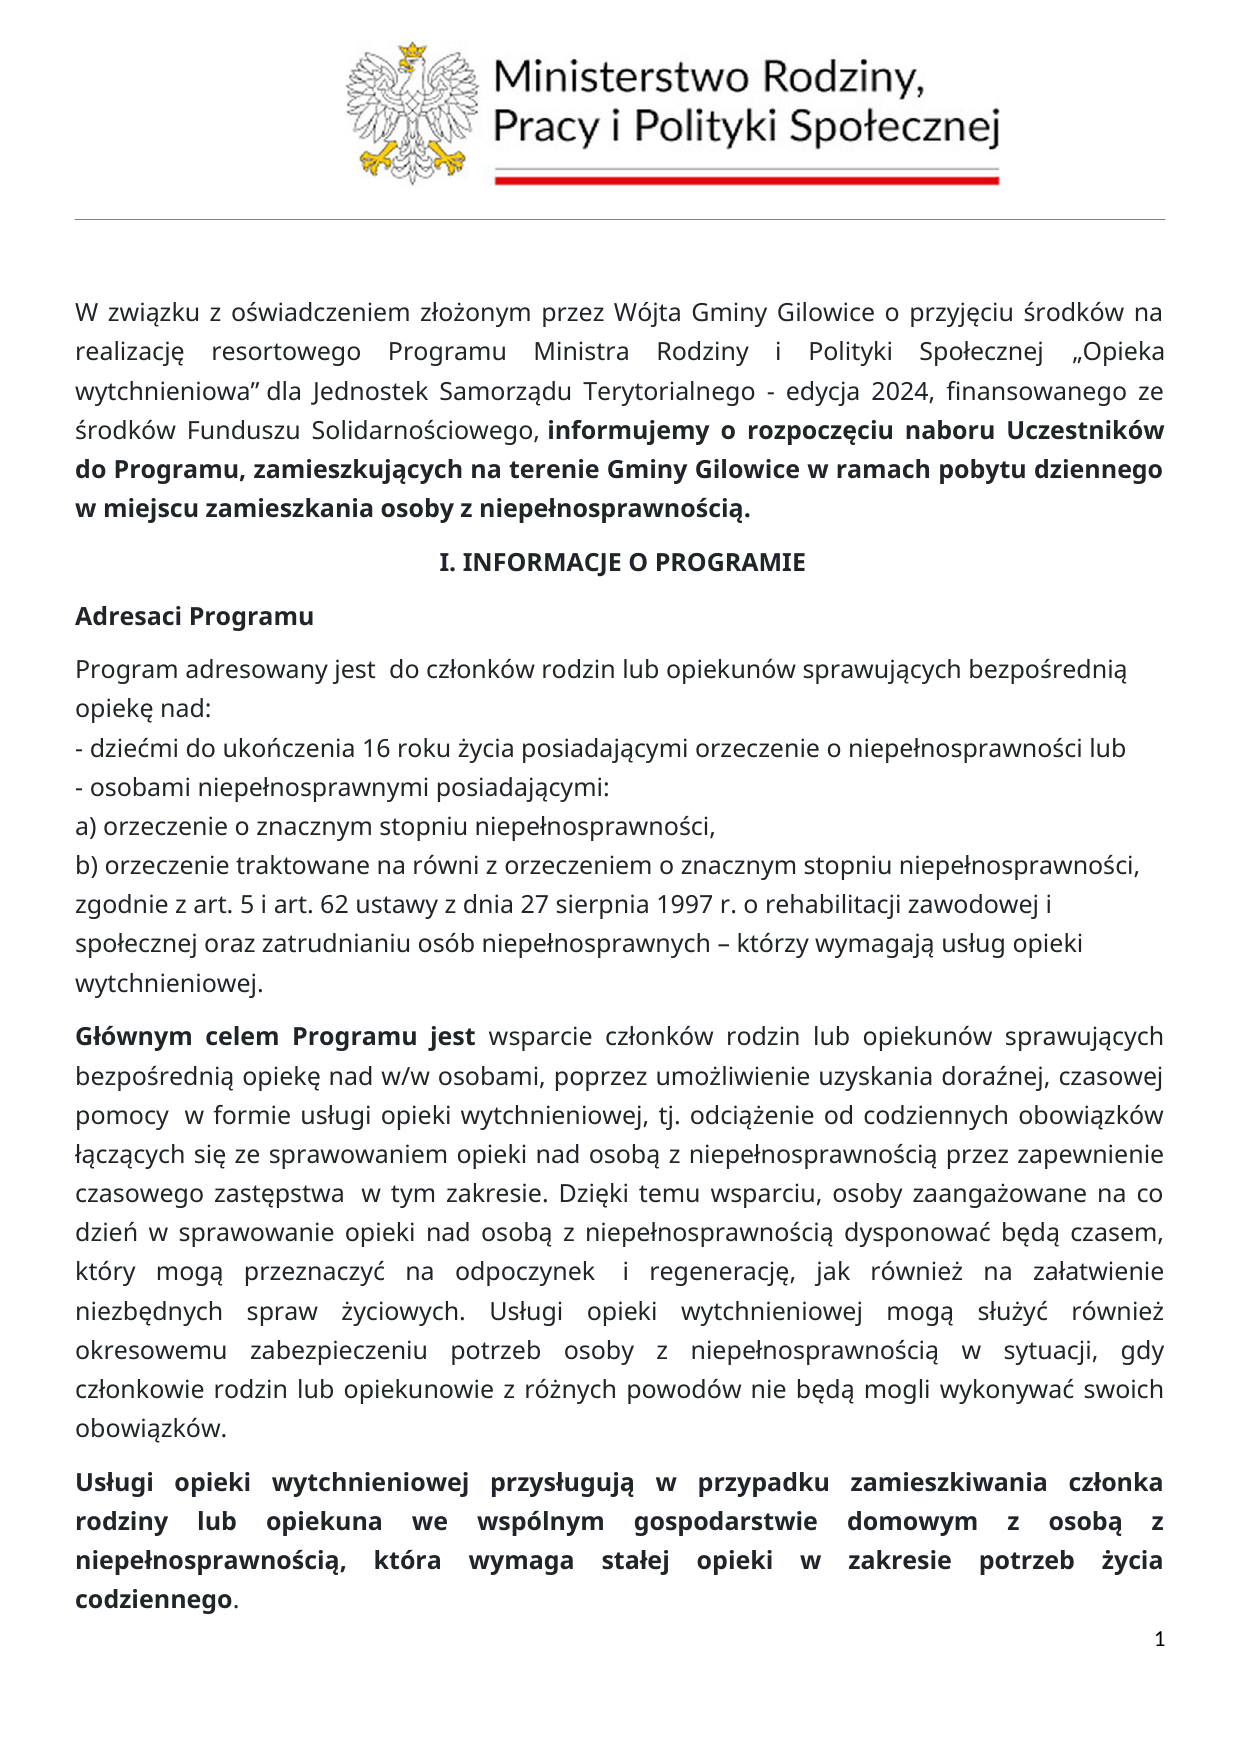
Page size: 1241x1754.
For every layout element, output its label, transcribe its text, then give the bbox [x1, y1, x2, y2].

text W związku z oświadczeniem złożonym przez Wójta Gminy Gilowice o przyjęciu środków na realizację resortowego Programu Ministra Rodziny i Polityki Społecznej „Opieka wytchnieniowa” dla Jednostek Samorządu Terytorialnego - edycja 2024, finansowanego ze środków Funduszu Solidarnościowego, informujemy o rozpoczęciu naboru Uczestników do Programu, zamieszkujących na terenie Gminy Gilowice w ramach pobytu dziennego w miejscu zamieszkania osoby z niepełnosprawnością. [75, 295, 1165, 525]
text Adresaci Programu [75, 598, 1165, 632]
text Głównym celem Programu jest wsparcie członków rodzin lub opiekunów sprawujących bezpośrednią opiekę nad w/w osobami, poprzez umożliwienie uzyskania doraźnej, czasowej pomocy w formie usługi opieki wytchnieniowej, tj. odciążenie od codziennych obowiązków łączących się ze sprawowaniem opieki nad osobą z niepełnosprawnością przez zapewnienie czasowego zastępstwa w tym zakresie. Dzięki temu wsparciu, osoby zaangażowane na co dzień w sprawowanie opieki nad osobą z niepełnosprawnością dysponować będą czasem, który mogą przeznaczyć na odpoczynek i regenerację, jak również na załatwienie niezbędnych spraw życiowych. Usługi opieki wytchnieniowej mogą służyć również okresowemu zabezpieczeniu potrzeb osoby z niepełnosprawnością w sytuacji, gdy członkowie rodzin lub opiekunowie z różnych powodów nie będą mogli wykonywać swoich obowiązków. [75, 1019, 1165, 1445]
picture [344, 40, 1001, 187]
text Usługi opieki wytchnieniowej przysługują w przypadku zamieszkiwania członka rodziny lub opiekuna we wspólnym gospodarstwie domowym z osobą z niepełnosprawnością, która wymaga stałej opieki w zakresie potrzeb życia codziennego. [75, 1464, 1165, 1616]
text Program adresowany jest do członków rodzin lub opiekunów sprawujących bezpośrednią opiekę nad: - dziećmi do ukończenia 16 roku życia posiadającymi orzeczenie o niepełnosprawności lub - osobami niepełnosprawnymi posiadającymi: a) orzeczenie o znacznym stopniu niepełnosprawności, b) orzeczenie traktowane na równi z orzeczeniem o znacznym stopniu niepełnosprawności, zgodnie z art. 5 i art. 62 ustawy z dnia 27 sierpnia 1997 r. o rehabilitacji zawodowej i społecznej oraz zatrudnianiu osób niepełnosprawnych – którzy wymagają usług opieki wytchnieniowej. [75, 652, 1165, 999]
text I. INFORMACJE O PROGRAMIE [75, 544, 1165, 578]
